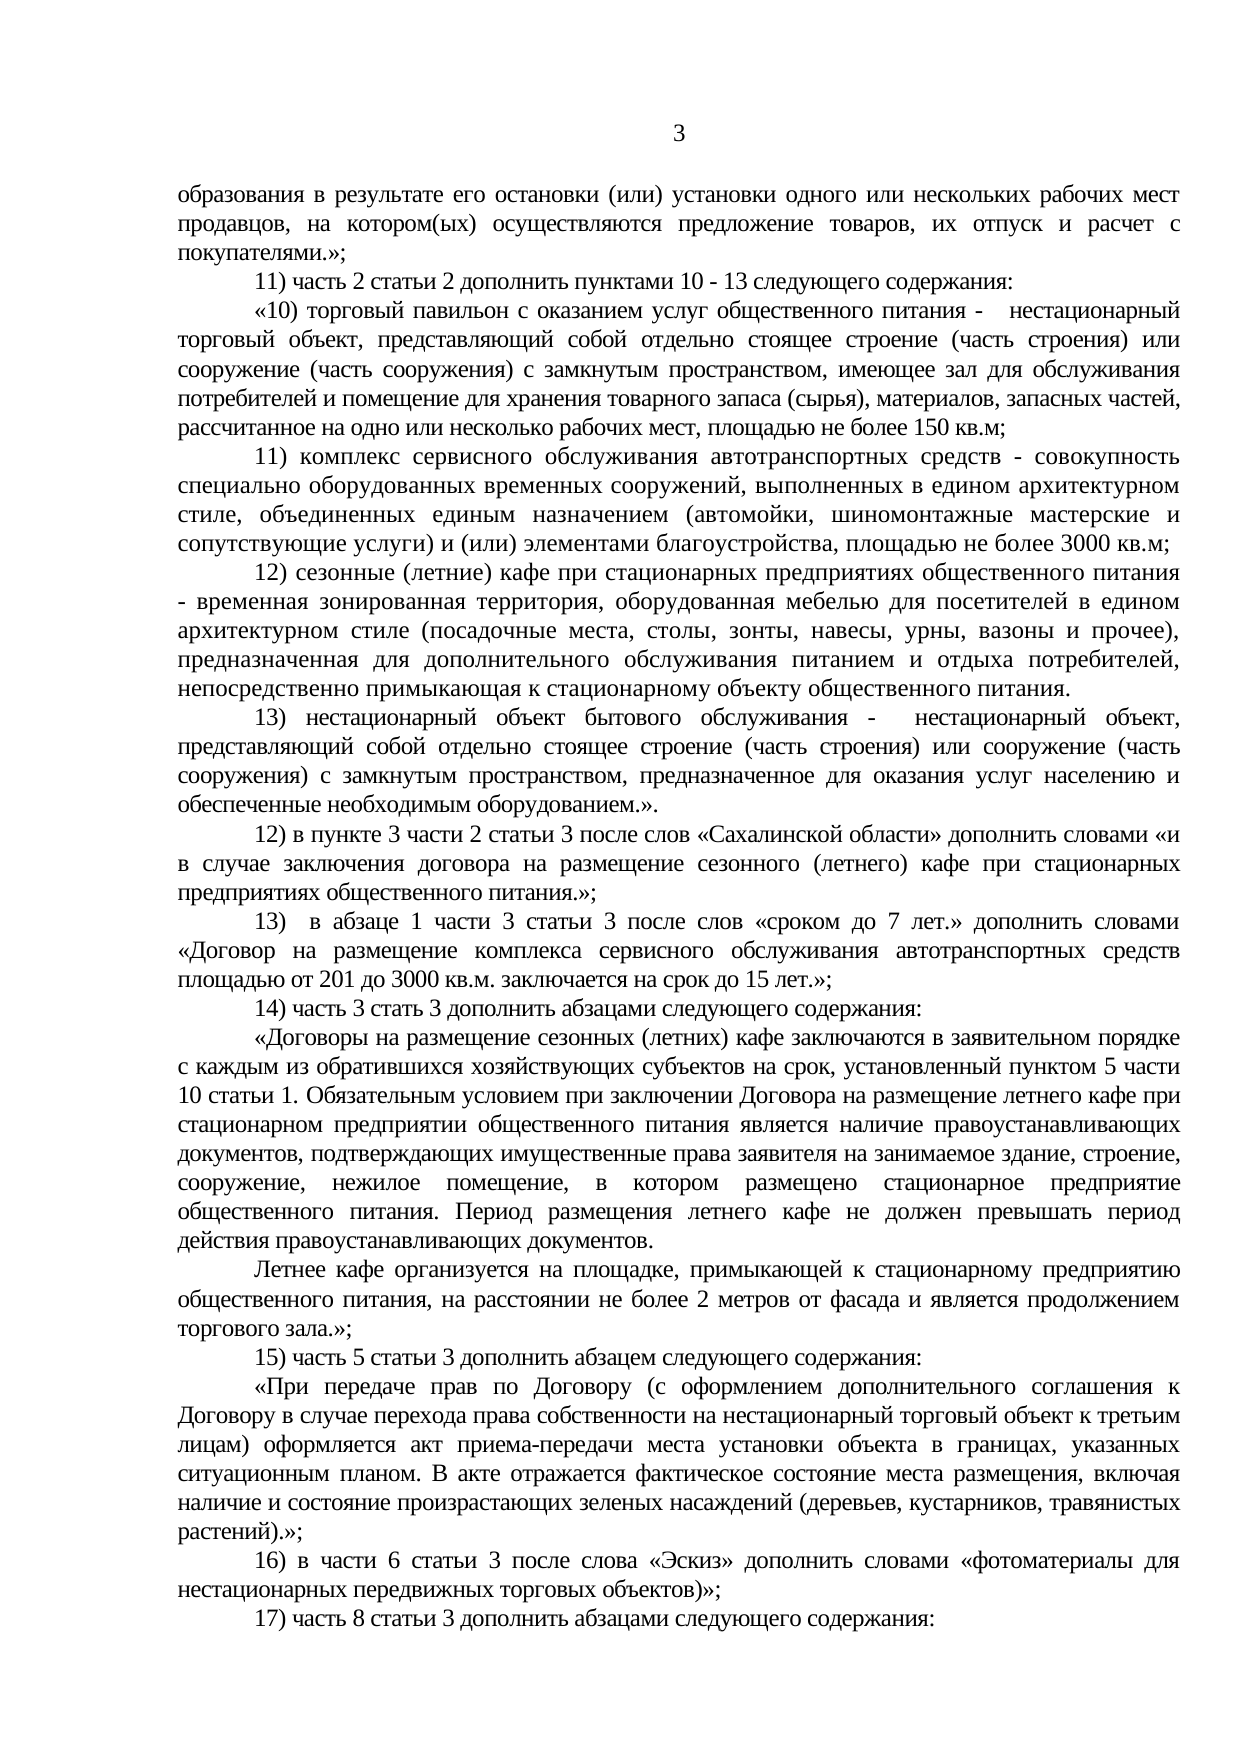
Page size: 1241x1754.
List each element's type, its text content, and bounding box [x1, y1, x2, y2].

text образования в результате его остановки (или) установки одного или нескольких рабочих мест продавцов, на котором(ых) осуществляются предложение товаров, их отпуск и расчет с покупателями.»; [177, 179, 1181, 266]
text 13) в абзаце 1 части 3 статьи 3 после слов «сроком до 7 лет.» дополнить словами «Договор на размещение комплекса сервисного обслуживания автотранспортных средств площадью от 201 до 3000 кв.м. заключается на срок до 15 лет.»; [177, 906, 1181, 993]
text 14) часть 3 стать 3 дополнить абзацами следующего содержания: [177, 993, 1181, 1022]
text 11) часть 2 статьи 2 дополнить пунктами 10 - 13 следующего содержания: [177, 266, 1181, 295]
text 13) нестационарный объект бытового обслуживания - нестационарный объект, представляющий собой отдельно стоящее строение (часть строения) или сооружение (часть сооружения) с замкнутым пространством, предназначенное для оказания услуг населению и обеспеченные необходимым оборудованием.». [177, 702, 1181, 818]
text «При передаче прав по Договору (с оформлением дополнительного соглашения к Договору в случае перехода права собственности на нестационарный торговый объект к третьим лицам) оформляется акт приема-передачи места установки объекта в границах, указанных ситуационным планом. В акте отражается фактическое состояние места размещения, включая наличие и состояние произрастающих зеленых насаждений (деревьев, кустарников, травянистых растений).»; [177, 1371, 1181, 1545]
text 16) в части 6 статьи 3 после слова «Эскиз» дополнить словами «фотоматериалы для нестационарных передвижных торговых объектов)»; [177, 1545, 1181, 1603]
text 17) часть 8 статьи 3 дополнить абзацами следующего содержания: [177, 1603, 1181, 1632]
text 12) в пункте 3 части 2 статьи 3 после слов «Сахалинской области» дополнить словами «и в случае заключения договора на размещение сезонного (летнего) кафе при стационарных предприятиях общественного питания.»; [177, 818, 1181, 906]
text Летнее кафе организуется на площадке, примыкающей к стационарному предприятию общественного питания, на расстоянии не более 2 метров от фасада и является продолжением торгового зала.»; [177, 1254, 1181, 1342]
text «10) торговый павильон с оказанием услуг общественного питания - нестационарный торговый объект, представляющий собой отдельно стоящее строение (часть строения) или сооружение (часть сооружения) с замкнутым пространством, имеющее зал для обслуживания потребителей и помещение для хранения товарного запаса (сырья), материалов, запасных частей, рассчитанное на одно или несколько рабочих мест, площадью не более 150 кв.м; [177, 295, 1181, 441]
text 15) часть 5 статьи 3 дополнить абзацем следующего содержания: [177, 1342, 1181, 1371]
text 12) сезонные (летние) кафе при стационарных предприятиях общественного питания - временная зонированная территория, оборудованная мебелью для посетителей в едином архитектурном стиле (посадочные места, столы, зонты, навесы, урны, вазоны и прочее), предназначенная для дополнительного обслуживания питанием и отдыха потребителей, непосредственно примыкающая к стационарному объекту общественного питания. [177, 557, 1181, 702]
text 11) комплекс сервисного обслуживания автотранспортных средств - совокупность специально оборудованных временных сооружений, выполненных в едином архитектурном стиле, объединенных единым назначением (автомойки, шиномонтажные мастерские и сопутствующие услуги) и (или) элементами благоустройства, площадью не более 3000 кв.м; [177, 441, 1181, 557]
text «Договоры на размещение сезонных (летних) кафе заключаются в заявительном порядке с каждым из обратившихся хозяйствующих субъектов на срок, установленный пунктом 5 части 10 статьи 1. Обязательным условием при заключении Договора на размещение летнего кафе при стационарном предприятии общественного питания является наличие правоустанавливающих документов, подтверждающих имущественные права заявителя на занимаемое здание, строение, сооружение, нежилое помещение, в котором размещено стационарное предприятие общественного питания. Период размещения летнего кафе не должен превышать период действия правоустанавливающих документов. [177, 1022, 1181, 1254]
